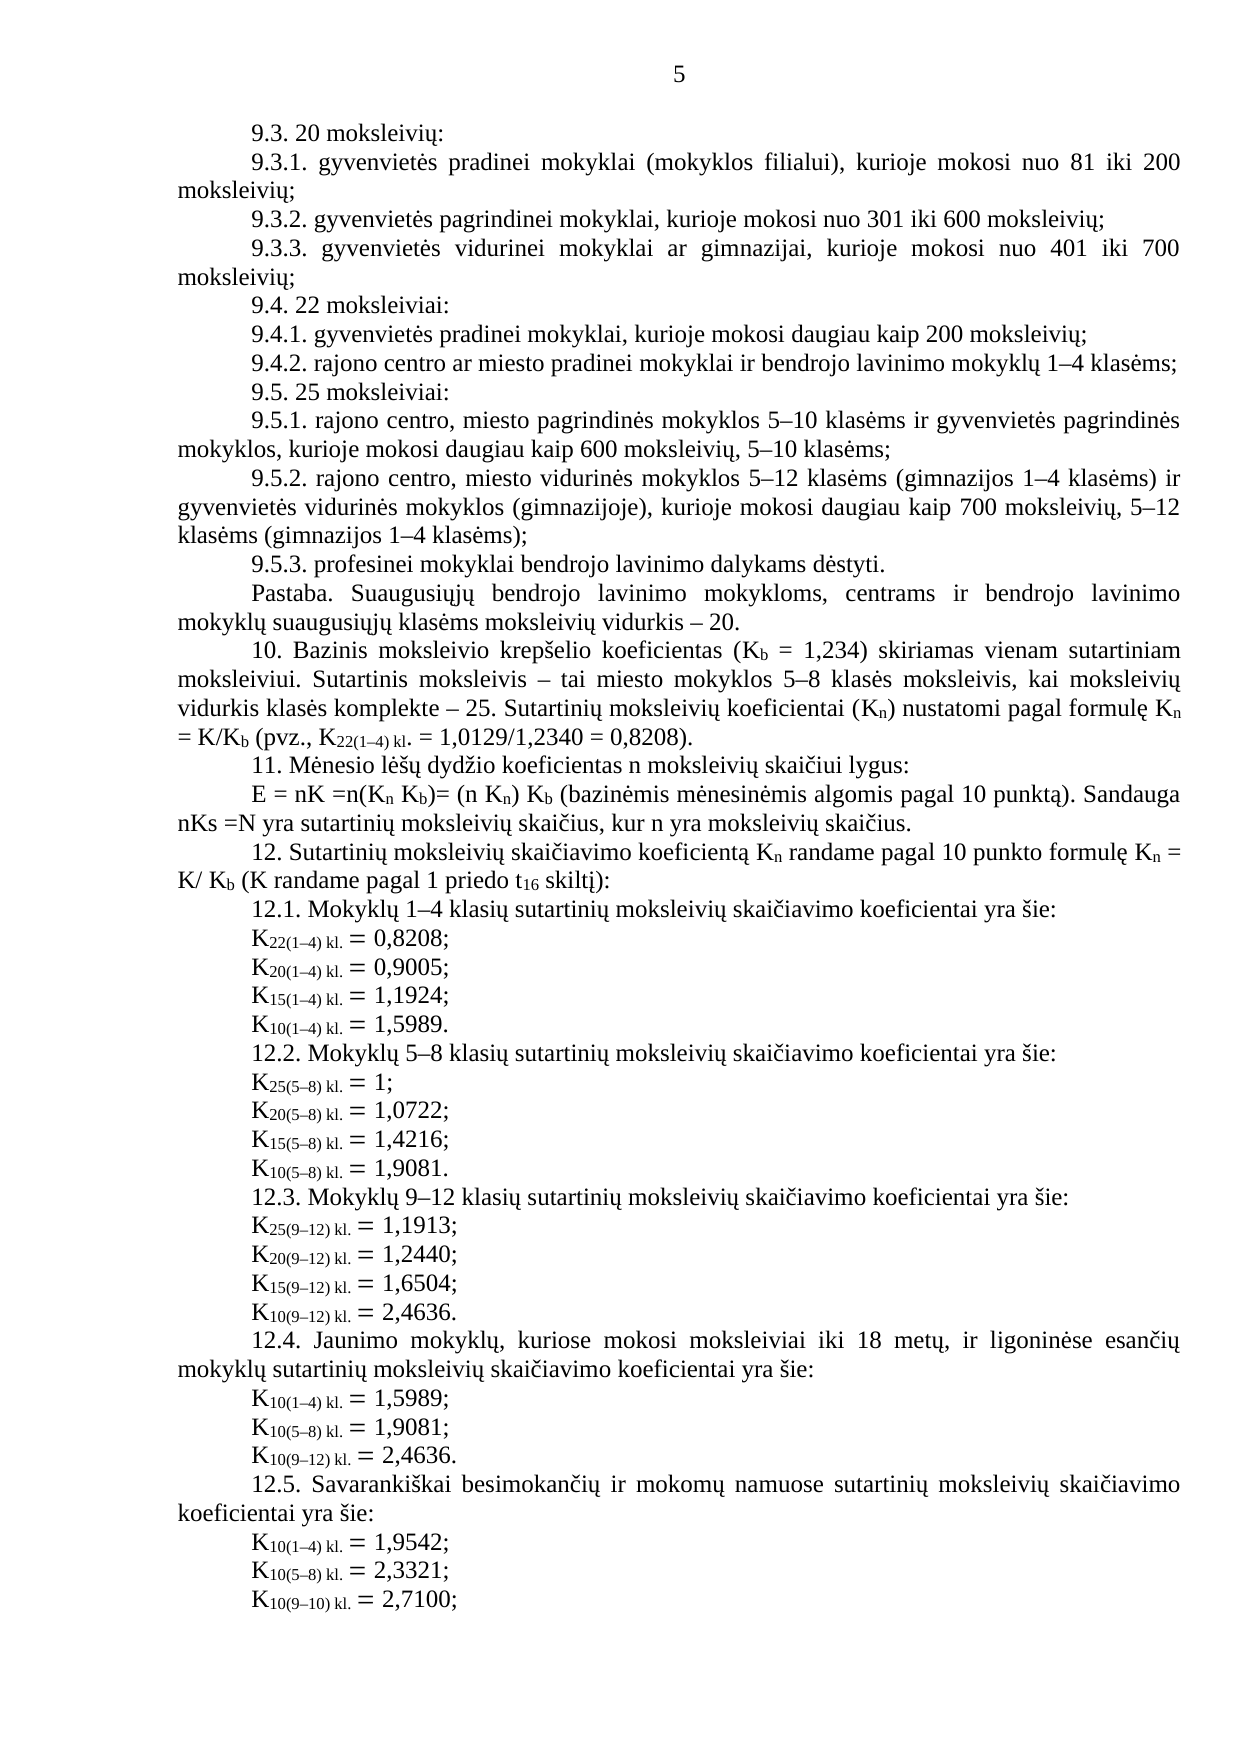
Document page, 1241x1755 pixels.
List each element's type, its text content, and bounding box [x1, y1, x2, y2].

text K25(9–12) kl. = 1,1913; [177, 1211, 1181, 1239]
text K25(5–8) kl. = 1; [177, 1067, 1181, 1096]
text Pastaba. Suaugusiųjų bendrojo lavinimo mokykloms, centrams ir bendrojo lavinimo mokyklų suaugusiųjų klasėms moksleivių vidurkis – 20. [177, 578, 1181, 636]
text 9.5.1. rajono centro, miesto pagrindinės mokyklos 5–10 klasėms ir gyvenvietės pagrindinės mokyklos, kurioje mokosi daugiau kaip 600 moksleivių, 5–10 klasėms; [177, 406, 1181, 463]
text E = nK =n(Kn Kb)= (n Kn) Kb (bazinėmis mėnesinėmis algomis pagal 10 punktą). Sandauga nKs =N yra sutartinių moksleivių skaičius, kur n yra moksleivių skaičius. [177, 779, 1181, 837]
text K10(9–12) kl. = 2,4636. [177, 1297, 1181, 1326]
text 9.3.1. gyvenvietės pradinei mokyklai (mokyklos filialui), kurioje mokosi nuo 81 iki 200 moksleivių; [177, 147, 1181, 204]
text K10(1–4) kl. = 1,9542; [177, 1527, 1181, 1556]
text K20(9–12) kl. = 1,2440; [177, 1239, 1181, 1268]
text 12.4. Jaunimo mokyklų, kuriose mokosi moksleiviai iki 18 metų, ir ligoninėse esančių mokyklų sutartinių moksleivių skaičiavimo koeficientai yra šie: [177, 1326, 1181, 1383]
text K20(1–4) kl. = 0,9005; [177, 952, 1181, 981]
text 9.5. 25 moksleiviai: [177, 377, 1181, 406]
text 9.4.2. rajono centro ar miesto pradinei mokyklai ir bendrojo lavinimo mokyklų 1–4 klasėms; [177, 348, 1181, 377]
text 9.5.3. profesinei mokyklai bendrojo lavinimo dalykams dėstyti. [177, 549, 1181, 578]
text 12.3. Mokyklų 9–12 klasių sutartinių moksleivių skaičiavimo koeficientai yra šie: [177, 1182, 1181, 1211]
text 12.2. Mokyklų 5–8 klasių sutartinių moksleivių skaičiavimo koeficientai yra šie: [177, 1038, 1181, 1067]
text 12. Sutartinių moksleivių skaičiavimo koeficientą Kn randame pagal 10 punkto formulę Kn = K/ Kb (K randame pagal 1 priedo t16 skiltį): [177, 837, 1181, 894]
text 9.3. 20 moksleivių: [177, 118, 1181, 147]
text 9.3.2. gyvenvietės pagrindinei mokyklai, kurioje mokosi nuo 301 iki 600 moksleivių; [177, 204, 1181, 233]
text 9.3.3. gyvenvietės vidurinei mokyklai ar gimnazijai, kurioje mokosi nuo 401 iki 700 moksleivių; [177, 233, 1181, 291]
text K10(5–8) kl. = 1,9081. [177, 1153, 1181, 1182]
text 11. Mėnesio lėšų dydžio koeficientas n moksleivių skaičiui lygus: [177, 751, 1181, 779]
text K20(5–8) kl. = 1,0722; [177, 1096, 1181, 1124]
text K22(1–4) kl. = 0,8208; [177, 923, 1181, 952]
text K10(1–4) kl. = 1,5989. [177, 1009, 1181, 1038]
text K10(9–10) kl. = 2,7100; [177, 1584, 1181, 1613]
text 9.4. 22 moksleiviai: [177, 291, 1181, 319]
text K15(1–4) kl. = 1,1924; [177, 981, 1181, 1009]
text K10(5–8) kl. = 2,3321; [177, 1556, 1181, 1584]
text K10(1–4) kl. = 1,5989; [177, 1383, 1181, 1412]
text 12.1. Mokyklų 1–4 klasių sutartinių moksleivių skaičiavimo koeficientai yra šie: [177, 894, 1181, 923]
text K15(9–12) kl. = 1,6504; [177, 1268, 1181, 1297]
text K10(9–12) kl. = 2,4636. [177, 1441, 1181, 1469]
text 9.4.1. gyvenvietės pradinei mokyklai, kurioje mokosi daugiau kaip 200 moksleivių; [177, 319, 1181, 348]
text 12.5. Savarankiškai besimokančių ir mokomų namuose sutartinių moksleivių skaičiavimo koeficientai yra šie: [177, 1469, 1181, 1527]
text K10(5–8) kl. = 1,9081; [177, 1412, 1181, 1441]
text 10. Bazinis moksleivio krepšelio koeficientas (Kb = 1,234) skiriamas vienam sutartiniam moksleiviui. Sutartinis moksleivis – tai miesto mokyklos 5–8 klasės moksleivis, kai moksleivių vidurkis klasės komplekte – 25. Sutartinių moksleivių koeficientai (Kn) nustatomi pagal formulę Kn = K/Kb (pvz., K22(1–4) kl. = 1,0129/1,2340 = 0,8208). [177, 636, 1181, 751]
text K15(5–8) kl. = 1,4216; [177, 1124, 1181, 1153]
text 9.5.2. rajono centro, miesto vidurinės mokyklos 5–12 klasėms (gimnazijos 1–4 klasėms) ir gyvenvietės vidurinės mokyklos (gimnazijoje), kurioje mokosi daugiau kaip 700 moksleivių, 5–12 klasėms (gimnazijos 1–4 klasėms); [177, 463, 1181, 549]
